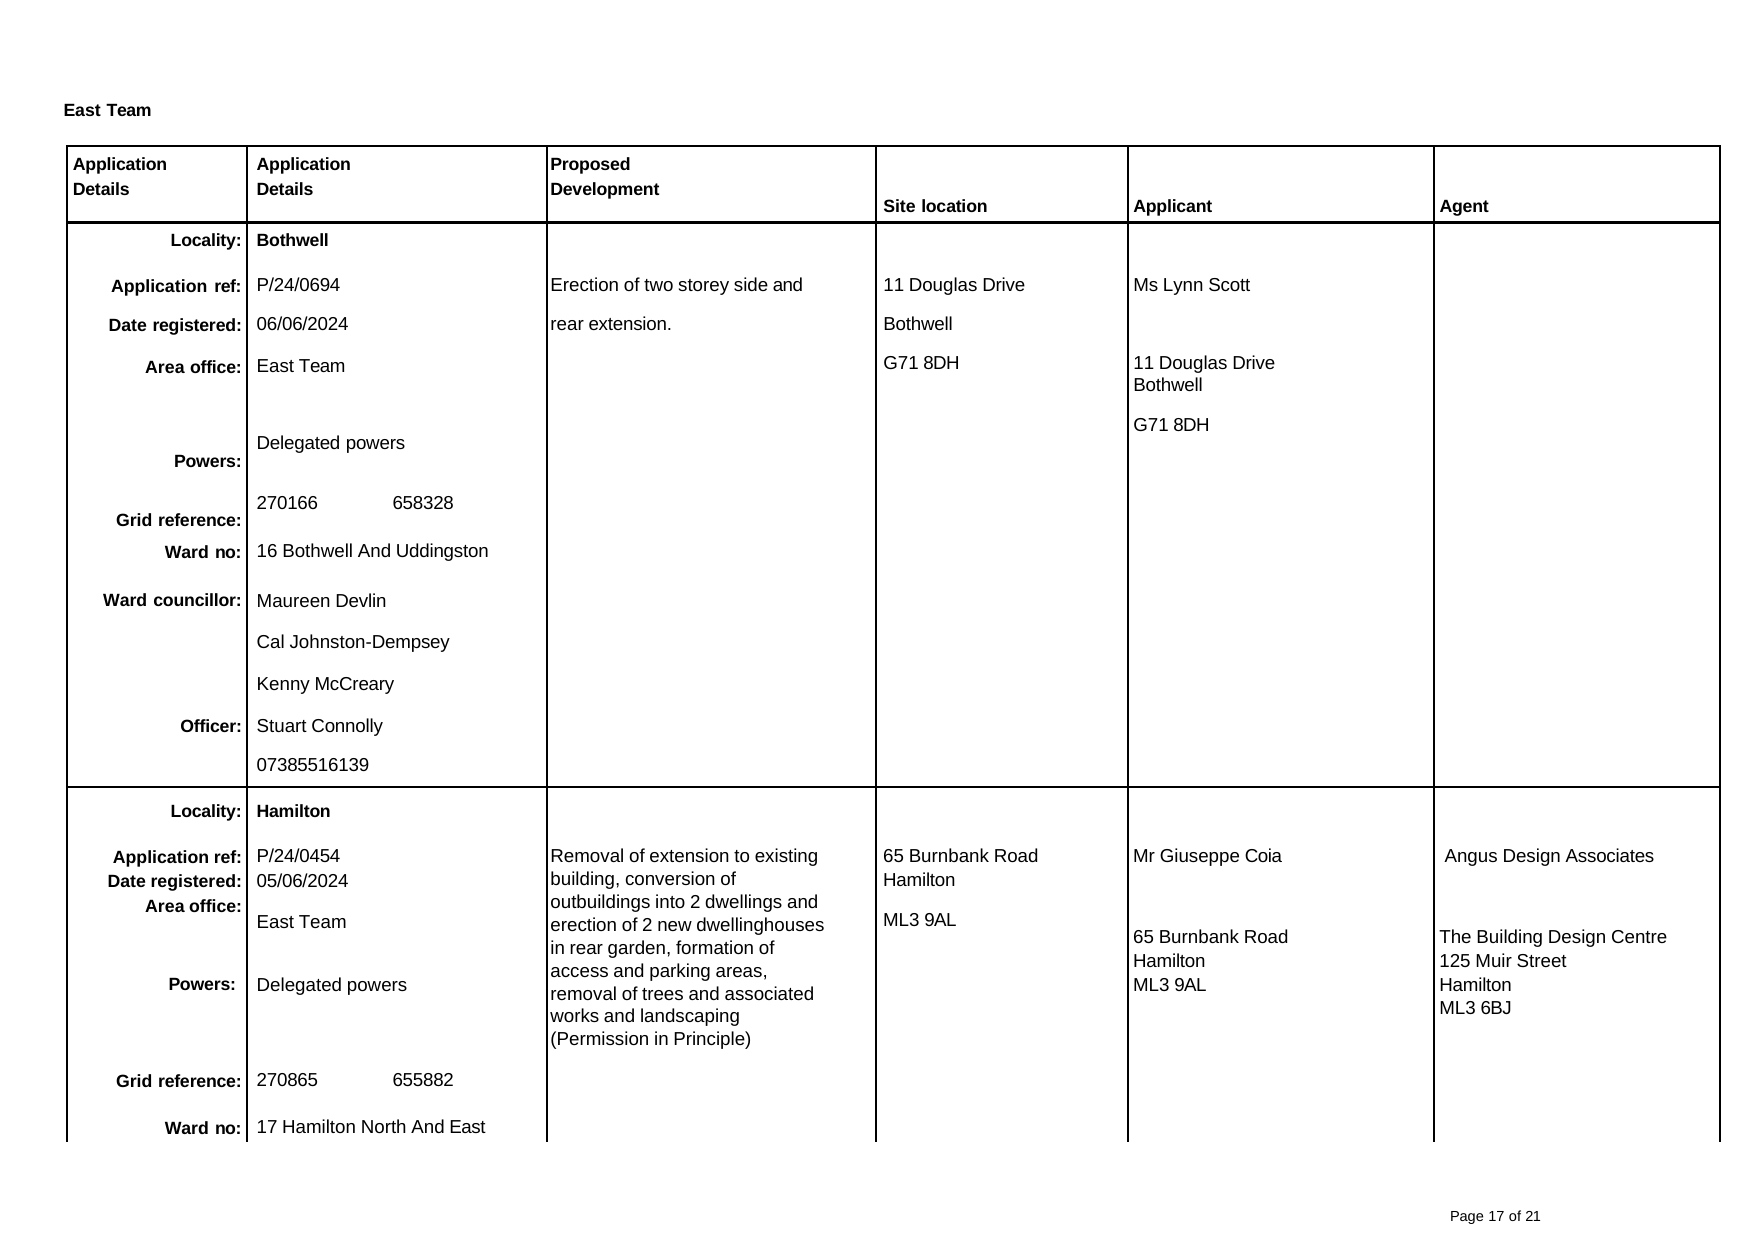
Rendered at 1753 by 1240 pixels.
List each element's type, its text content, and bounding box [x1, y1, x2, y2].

table_cell [1435, 1066, 1719, 1107]
table_cell [548, 413, 875, 471]
table_cell Application ref: Date registered: Area office: Powers: [68, 838, 246, 1066]
table_header Proposed Development [548, 147, 875, 221]
table_header Applicant [1129, 147, 1433, 221]
table_cell [1129, 224, 1433, 267]
table_header Site location [877, 147, 1127, 221]
table_cell P/24/0694 [248, 267, 546, 312]
table_cell 16 Bothwell And Uddingston [248, 530, 546, 579]
table_cell Angus Design Associates The Building Design Centre 125 Muir Street Hamilton ML3 6BJ [1435, 838, 1719, 1066]
table_cell Mr Giuseppe Coia 65 Burnbank Road Hamilton ML3 9AL [1129, 838, 1433, 1066]
table_cell Application ref: [68, 267, 246, 312]
table_cell [548, 669, 875, 711]
table_cell Stuart Connolly [248, 711, 546, 753]
table_header Application Details [68, 147, 246, 221]
table_cell [548, 753, 875, 786]
table_cell 65 Burnbank Road Hamilton ML3 9AL [877, 838, 1127, 1066]
table_cell [548, 224, 875, 267]
table_cell [1129, 313, 1433, 351]
table_cell [877, 753, 1127, 786]
table_cell Area office: [68, 351, 246, 413]
table_cell [68, 753, 246, 786]
table_cell Locality: [68, 788, 246, 838]
table_cell [1129, 669, 1433, 711]
table_cell [1129, 471, 1433, 530]
table_cell Ward councillor: [68, 579, 246, 628]
table_cell Cal Johnston-Dempsey [248, 628, 546, 669]
table_cell Hamilton [248, 788, 546, 838]
table_cell [877, 224, 1127, 267]
table_cell [877, 1066, 1127, 1107]
table_cell [1129, 1066, 1433, 1107]
table_cell [548, 628, 875, 669]
table_cell [548, 711, 875, 753]
table_cell [1129, 788, 1433, 838]
table_cell [877, 628, 1127, 669]
table_cell Ward no: [68, 530, 246, 579]
table_cell Removal of extension to existing building, conversion of outbuildings into 2 dwellings and erection of 2 new dwellinghouses in rear garden, formation of access and parking areas, removal of trees and associated works and landscaping (Permission in Principle) [548, 838, 875, 1066]
table_cell [548, 579, 875, 628]
table_cell [877, 669, 1127, 711]
table_cell [1435, 788, 1719, 838]
table_cell [877, 788, 1127, 838]
table_header Agent [1435, 147, 1719, 221]
table_cell 06/06/2024 [248, 313, 546, 351]
table_cell [1129, 753, 1433, 786]
table_cell G71 8DH [877, 351, 1127, 413]
table_cell Date registered: [68, 313, 246, 351]
table_cell 270865 655882 [248, 1066, 546, 1107]
table_cell Ms Lynn Scott [1129, 267, 1433, 312]
table_cell G71 8DH [1129, 413, 1433, 471]
table_cell Powers: [68, 413, 246, 471]
table_cell 11 Douglas Drive Bothwell [1129, 351, 1433, 413]
table_cell Erection of two storey side and [548, 267, 875, 312]
table_cell [877, 530, 1127, 579]
table_header Application Details [248, 147, 546, 221]
table_cell [1129, 1108, 1433, 1142]
table_cell Locality: [68, 224, 246, 267]
table_cell [1435, 224, 1719, 786]
table_cell Grid reference: [68, 1066, 246, 1107]
table_cell [877, 1108, 1127, 1142]
table_cell East Team [248, 351, 546, 413]
table_cell 11 Douglas Drive [877, 267, 1127, 312]
table_cell [548, 351, 875, 413]
table_cell [68, 669, 246, 711]
table_cell [548, 788, 875, 838]
table_cell [548, 530, 875, 579]
table_cell [68, 628, 246, 669]
table_cell [877, 413, 1127, 471]
table_cell Ward no: [68, 1108, 246, 1142]
table_cell Bothwell [877, 313, 1127, 351]
table_cell [877, 471, 1127, 530]
table_cell [548, 1108, 875, 1142]
table_cell Delegated powers [248, 413, 546, 471]
table_cell [877, 711, 1127, 753]
table_cell [1129, 530, 1433, 579]
table_cell [1129, 579, 1433, 628]
table_cell Bothwell [248, 224, 546, 267]
table_cell Kenny McCreary [248, 669, 546, 711]
table_cell 07385516139 [248, 753, 546, 786]
table_cell [1129, 711, 1433, 753]
table_cell P/24/0454 05/06/2024 East Team Delegated powers [248, 838, 546, 1066]
table_cell 270166 658328 [248, 471, 546, 530]
table_cell [1129, 628, 1433, 669]
table_cell rear extension. [548, 313, 875, 351]
table_cell [1435, 1108, 1719, 1142]
table_cell Grid reference: [68, 471, 246, 530]
table_cell Maureen Devlin [248, 579, 546, 628]
table_cell Officer: [68, 711, 246, 753]
table_cell [548, 1066, 875, 1107]
table_cell 17 Hamilton North And East [248, 1108, 546, 1142]
table_cell [548, 471, 875, 530]
table_cell [877, 579, 1127, 628]
